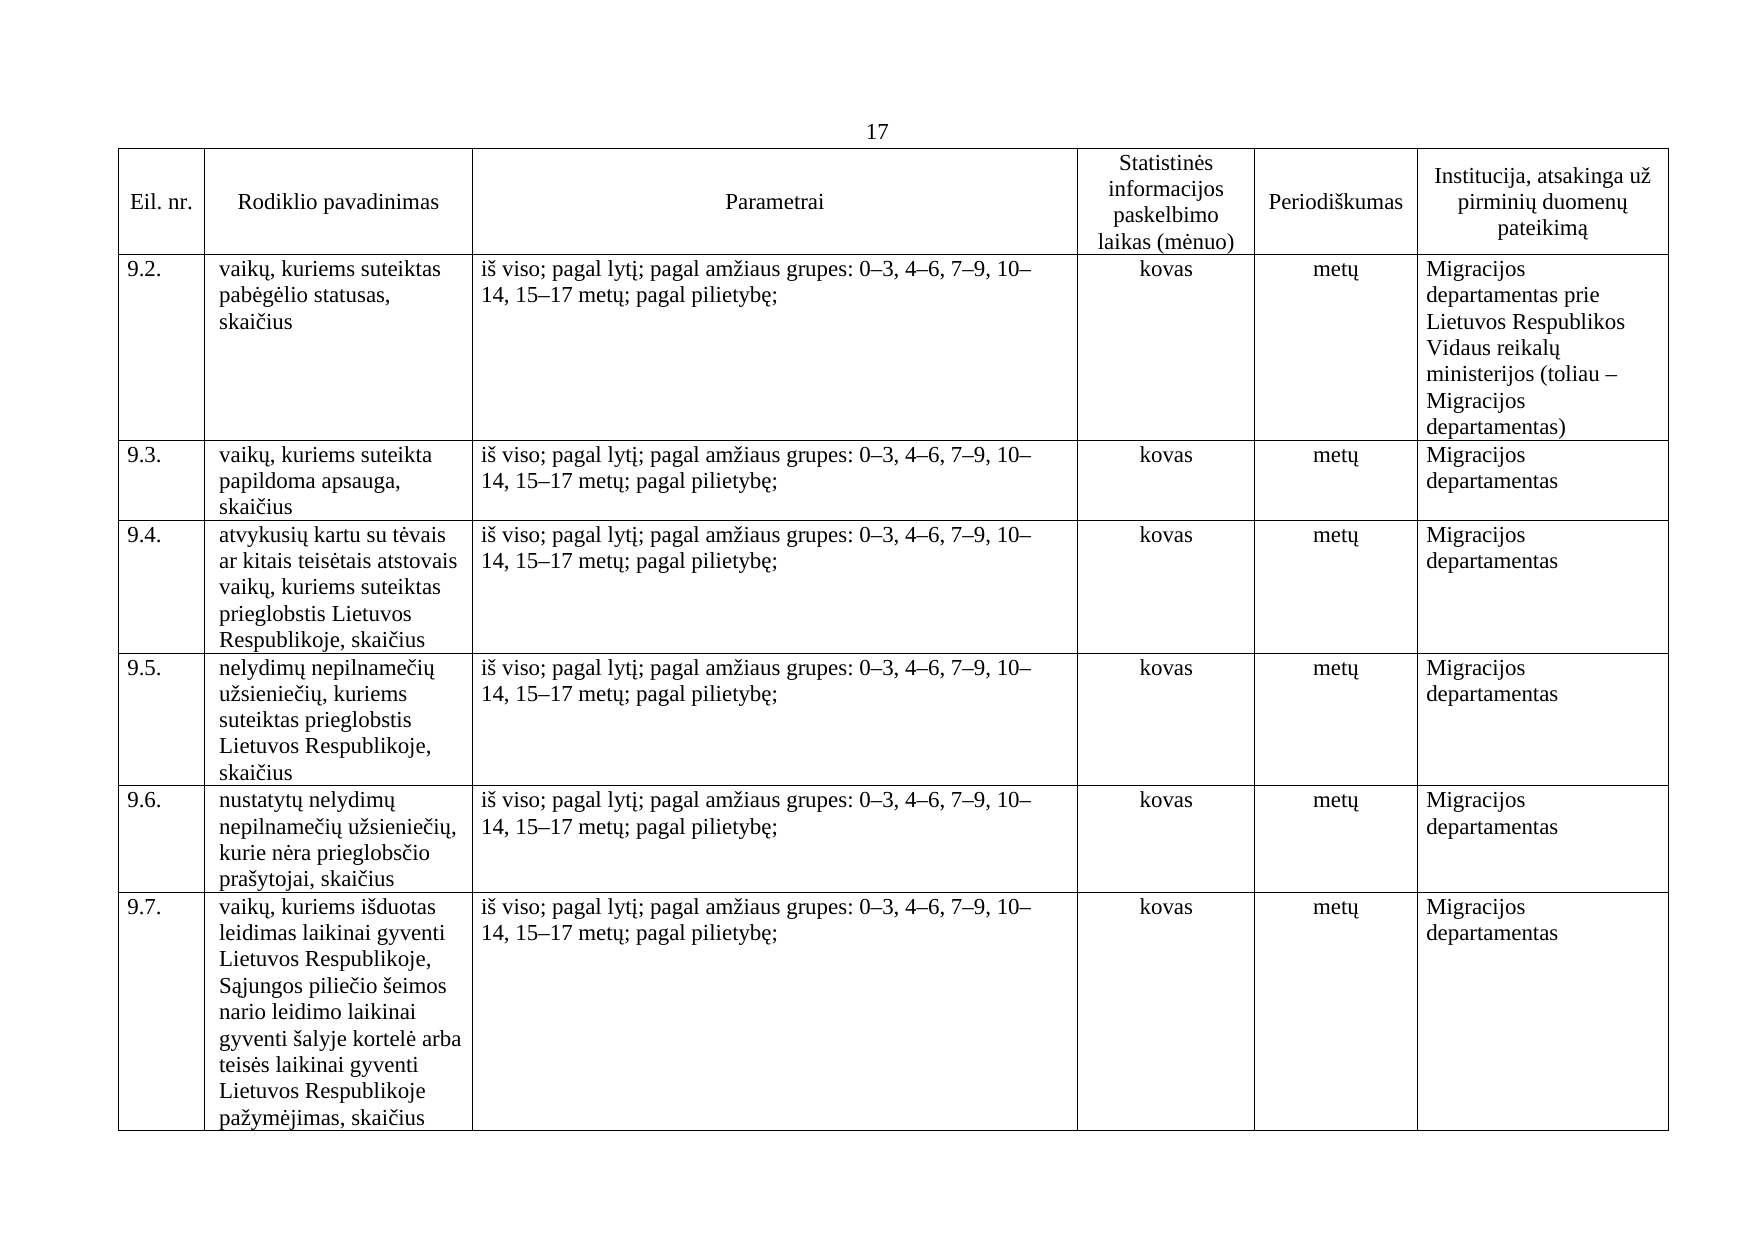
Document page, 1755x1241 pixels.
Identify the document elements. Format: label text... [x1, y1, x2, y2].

table_cell Migracijos departamentas prie Lietuvos Respublikos Vidaus reikalų ministerijos (toliau – Migracijos departamentas) [1418, 255, 1668, 439]
table_cell metų [1255, 255, 1417, 439]
table_cell Migracijos departamentas [1418, 893, 1668, 1130]
table_cell iš viso; pagal lytį; pagal amžiaus grupes: 0–3, 4–6, 7–9, 10–14, 15–17 metų; pagal pilietybę; [473, 786, 1077, 892]
table_cell Migracijos departamentas [1418, 654, 1668, 785]
table_cell vaikų, kuriems suteikta papildoma apsauga, skaičius [205, 441, 472, 520]
table_header Periodiškumas [1255, 149, 1417, 254]
table_cell 9.3. [119, 441, 204, 520]
table_cell iš viso; pagal lytį; pagal amžiaus grupes: 0–3, 4–6, 7–9, 10–14, 15–17 metų; pagal pilietybę; [473, 654, 1077, 785]
table_cell 9.2. [119, 255, 204, 439]
table_cell 9.7. [119, 893, 204, 1130]
table_cell Migracijos departamentas [1418, 786, 1668, 892]
table_cell iš viso; pagal lytį; pagal amžiaus grupes: 0–3, 4–6, 7–9, 10–14, 15–17 metų; pagal pilietybę; [473, 441, 1077, 520]
table_cell metų [1255, 441, 1417, 520]
table_cell metų [1255, 786, 1417, 892]
table_header Eil. nr. [119, 149, 204, 254]
table_cell iš viso; pagal lytį; pagal amžiaus grupes: 0–3, 4–6, 7–9, 10–14, 15–17 metų; pagal pilietybę; [473, 521, 1077, 652]
table_header Parametrai [473, 149, 1077, 254]
table_header Institucija, atsakinga už pirminių duomenų pateikimą [1418, 149, 1668, 254]
table_cell 9.4. [119, 521, 204, 652]
table_cell vaikų, kuriems suteiktas pabėgėlio statusas, skaičius [205, 255, 472, 439]
table_cell metų [1255, 893, 1417, 1130]
table_cell vaikų, kuriems išduotas leidimas laikinai gyventi Lietuvos Respublikoje, Sąjungos piliečio šeimos nario leidimo laikinai gyventi šalyje kortelė arba teisės laikinai gyventi Lietuvos Respublikoje pažymėjimas, skaičius [205, 893, 472, 1130]
table_cell kovas [1078, 893, 1254, 1130]
table_cell 9.5. [119, 654, 204, 785]
table_cell atvykusių kartu su tėvais ar kitais teisėtais atstovais vaikų, kuriems suteiktas prieglobstis Lietuvos Respublikoje, skaičius [205, 521, 472, 652]
table_cell iš viso; pagal lytį; pagal amžiaus grupes: 0–3, 4–6, 7–9, 10–14, 15–17 metų; pagal pilietybę; [473, 255, 1077, 439]
table_cell kovas [1078, 255, 1254, 439]
table_cell iš viso; pagal lytį; pagal amžiaus grupes: 0–3, 4–6, 7–9, 10–14, 15–17 metų; pagal pilietybę; [473, 893, 1077, 1130]
table_cell nustatytų nelydimų nepilnamečių užsieniečių, kurie nėra prieglobsčio prašytojai, skaičius [205, 786, 472, 892]
table_cell 9.6. [119, 786, 204, 892]
table_cell kovas [1078, 441, 1254, 520]
table_header Rodiklio pavadinimas [205, 149, 472, 254]
table_cell Migracijos departamentas [1418, 441, 1668, 520]
table_cell metų [1255, 521, 1417, 652]
table_cell kovas [1078, 654, 1254, 785]
table_cell kovas [1078, 521, 1254, 652]
table_cell nelydimų nepilnamečių užsieniečių, kuriems suteiktas prieglobstis Lietuvos Respublikoje, skaičius [205, 654, 472, 785]
table_cell Migracijos departamentas [1418, 521, 1668, 652]
table_header Statistinės informacijos paskelbimo laikas (mėnuo) [1078, 149, 1254, 254]
table_cell kovas [1078, 786, 1254, 892]
table_cell metų [1255, 654, 1417, 785]
